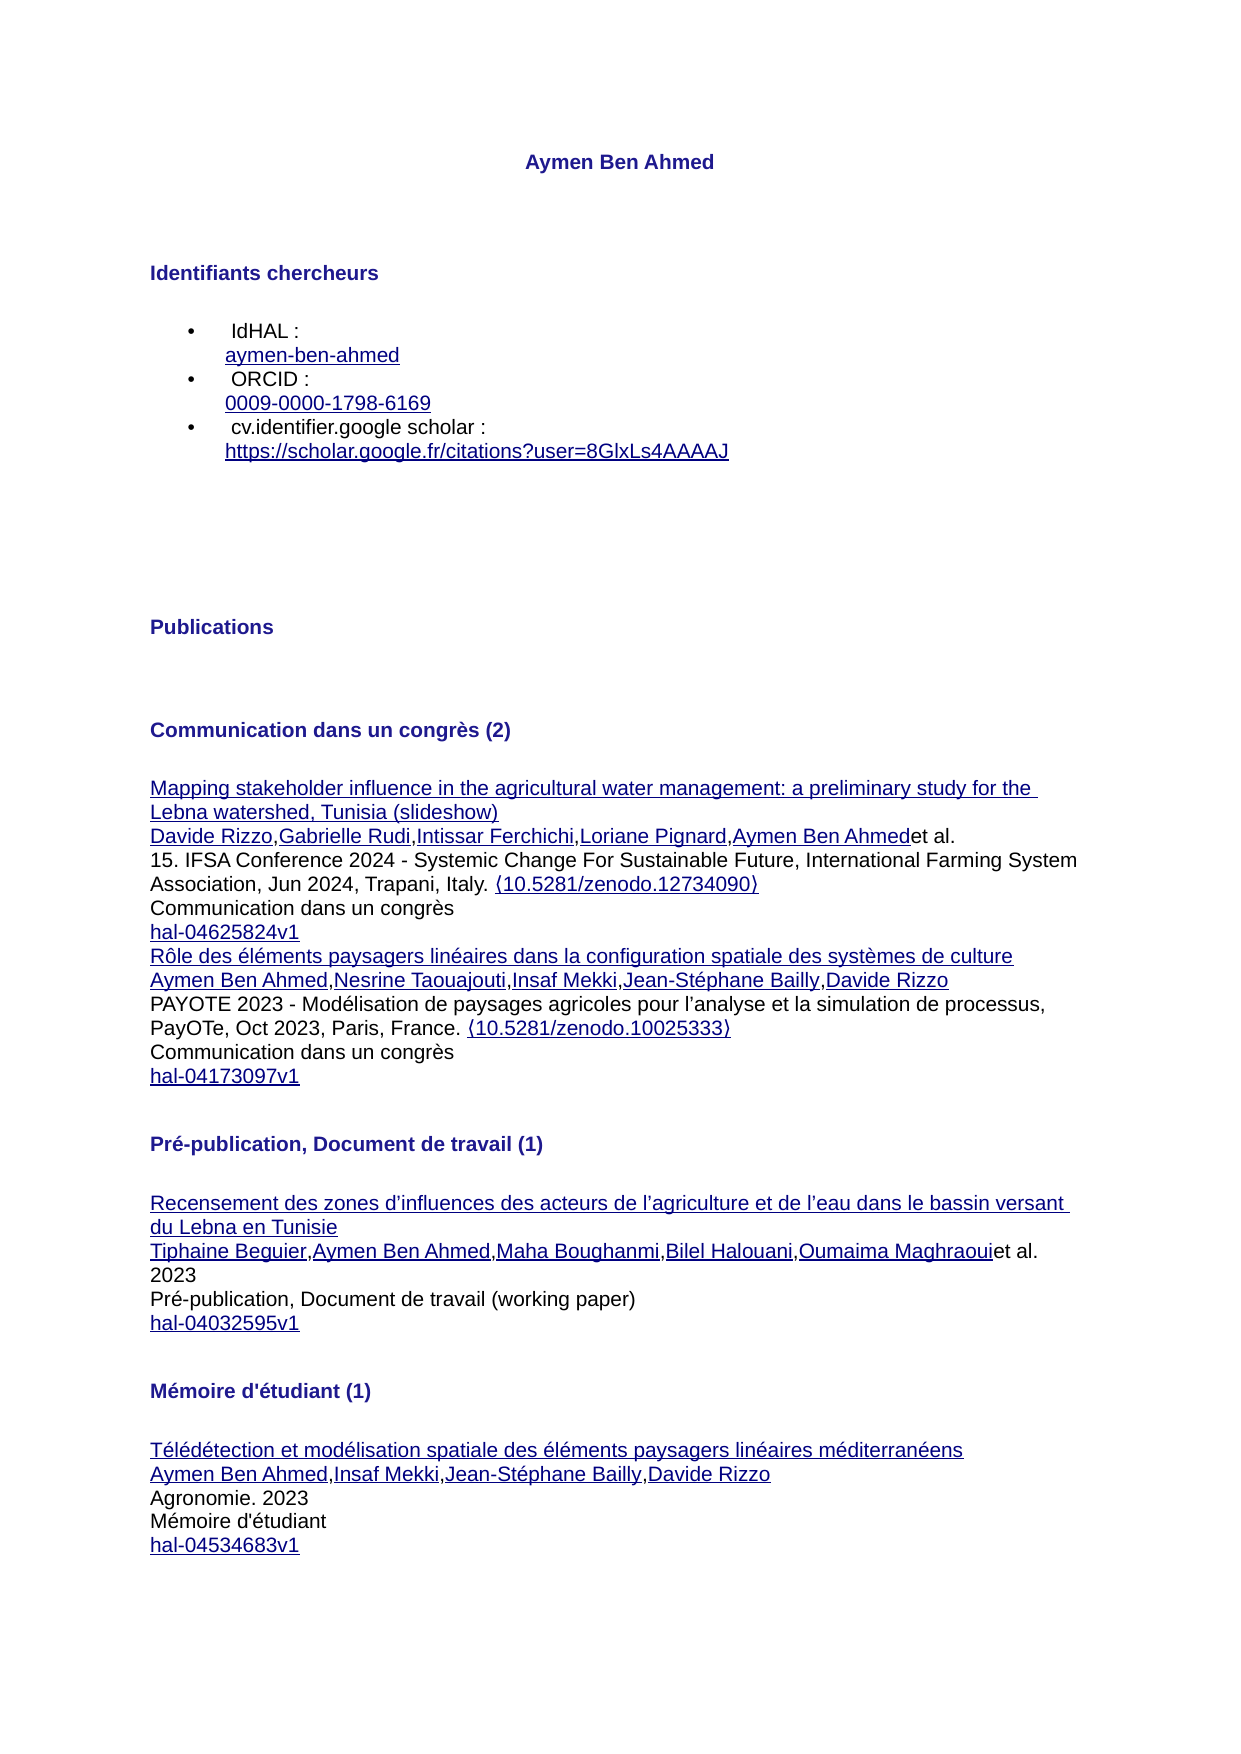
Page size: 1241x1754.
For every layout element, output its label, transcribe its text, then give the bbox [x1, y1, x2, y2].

subtitle Pré-publication, Document de travail (1) [150, 1132, 1090, 1156]
table_header Mapping stakeholder influence in the agricultural water management: a preliminary study for the Lebna watershed, Tunisia (slideshow) Davide Rizzo,Gabrielle Rudi,Intissar Ferchichi,Loriane Pignard,Aymen Ben Ahmedet al. 15. IFSA Conference 2024 - Systemic Change For Sustainable Future, International Farming System Association, Jun 2024, Trapani, Italy. ⟨10.5281/zenodo.12734090⟩ Communication dans un congrès hal-04625824v1 [150, 776, 1090, 944]
list aymen-ben-ahmed [187, 343, 1090, 367]
subtitle Mémoire d'étudiant (1) [150, 1379, 1090, 1403]
subtitle Publications [150, 614, 1090, 638]
list cv.identifier.google scholar : [187, 414, 1090, 438]
list https://scholar.google.fr/citations?user=8GlxLs4AAAAJ [187, 438, 1090, 462]
subtitle Identifiants chercheurs [150, 260, 1090, 284]
table_header Recensement des zones d’influences des acteurs de l’agriculture et de l’eau dans le bassin versant du Lebna en Tunisie Tiphaine Beguier,Aymen Ben Ahmed,Maha Boughanmi,Bilel Halouani,Oumaima Maghraouiet al. 2023 Pré-publication, Document de travail (working paper) hal-04032595v1 [150, 1191, 1090, 1334]
list IdHAL : [187, 319, 1090, 343]
table_header Télédétection et modélisation spatiale des éléments paysagers linéaires méditerranéens Aymen Ben Ahmed,Insaf Mekki,Jean-Stéphane Bailly,Davide Rizzo Agronomie. 2023 Mémoire d'étudiant hal-04534683v1 [150, 1438, 1090, 1557]
subtitle Aymen Ben Ahmed [150, 150, 1090, 174]
subtitle Communication dans un congrès (2) [150, 718, 1090, 742]
list ORCID : [187, 367, 1090, 391]
table_cell Rôle des éléments paysagers linéaires dans la configuration spatiale des systèmes de culture Aymen Ben Ahmed,Nesrine Taouajouti,Insaf Mekki,Jean-Stéphane Bailly,Davide Rizzo PAYOTE 2023 - Modélisation de paysages agricoles pour l’analyse et la simulation de processus, PayOTe, Oct 2023, Paris, France. ⟨10.5281/zenodo.10025333⟩ Communication dans un congrès hal-04173097v1 [150, 944, 1090, 1087]
list 0009-0000-1798-6169 [187, 391, 1090, 414]
